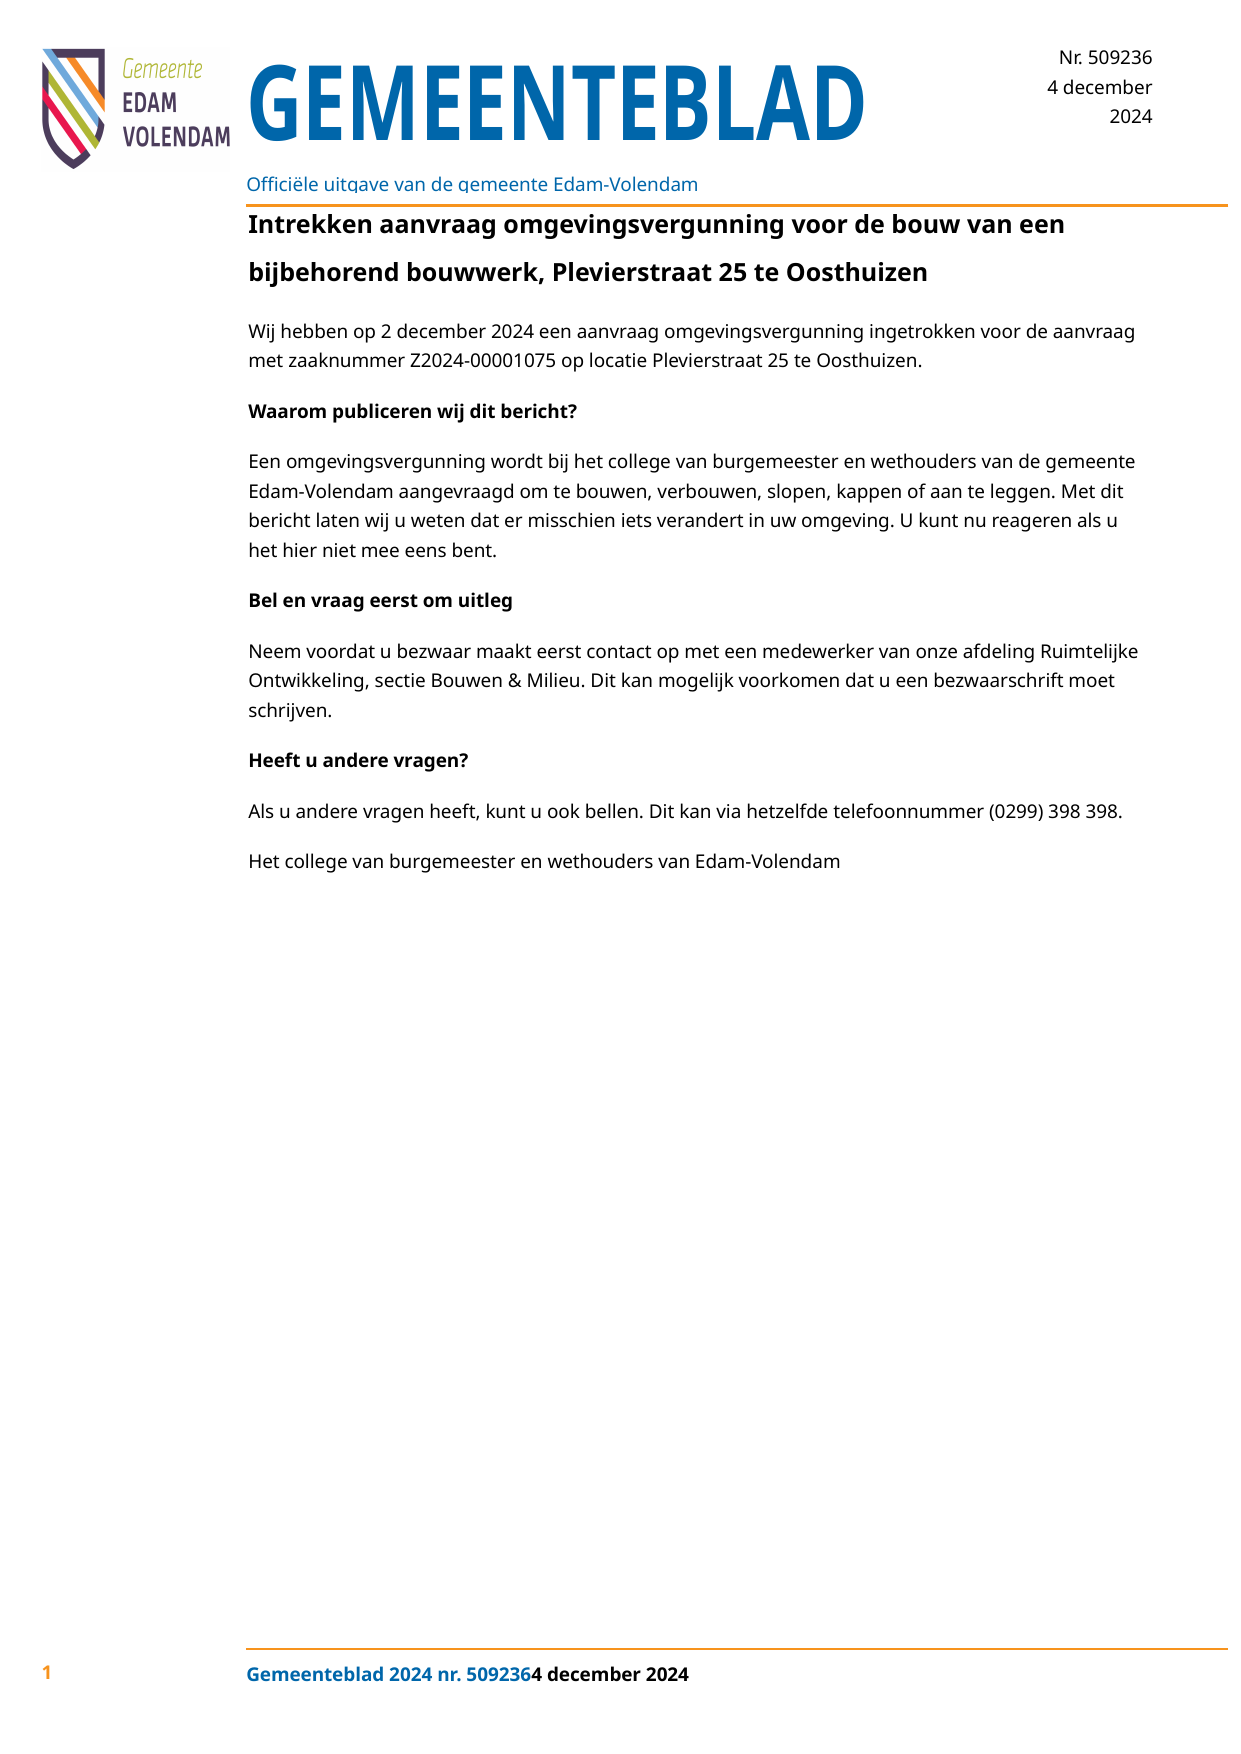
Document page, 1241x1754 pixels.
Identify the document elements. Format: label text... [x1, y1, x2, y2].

text Als u andere vragen heeft, kunt u ook bellen. Dit kan via hetzelfde telefoonnummer (0299) 398 398. [248, 798, 1152, 824]
text Bel en vraag eerst om uitleg [248, 587, 1152, 613]
text Intrekken aanvraag omgevingsvergunning voor de bouw van een bijbehorend bouwwerk, Plevierstraat 25 te Oosthuizen [248, 207, 1152, 288]
text Waarom publiceren wij dit bericht? [248, 398, 1152, 424]
picture [41, 47, 231, 172]
text Heeft u andere vragen? [248, 747, 1152, 773]
text Een omgevingsvergunning wordt bij het college van burgemeester en wethouders van de gemeente Edam-Volendam aangevraagd om te bouwen, verbouwen, slopen, kappen of aan te leggen. Met dit bericht laten wij u weten dat er misschien iets verandert in uw omgeving. U kunt nu reageren als u het hier niet mee eens bent. [248, 448, 1152, 563]
text Neem voordat u bezwaar maakt eerst contact op met een medewerker van onze afdeling Ruimtelijke Ontwikkeling, sectie Bouwen & Milieu. Dit kan mogelijk voorkomen dat u een bezwaarschrift moet schrijven. [248, 638, 1152, 723]
text Het college van burgemeester en wethouders van Edam-Volendam [248, 848, 1152, 874]
text Wij hebben op 2 december 2024 een aanvraag omgevingsvergunning ingetrokken voor de aanvraag met zaaknummer Z2024-00001075 op locatie Plevierstraat 25 te Oosthuizen. [248, 318, 1152, 373]
